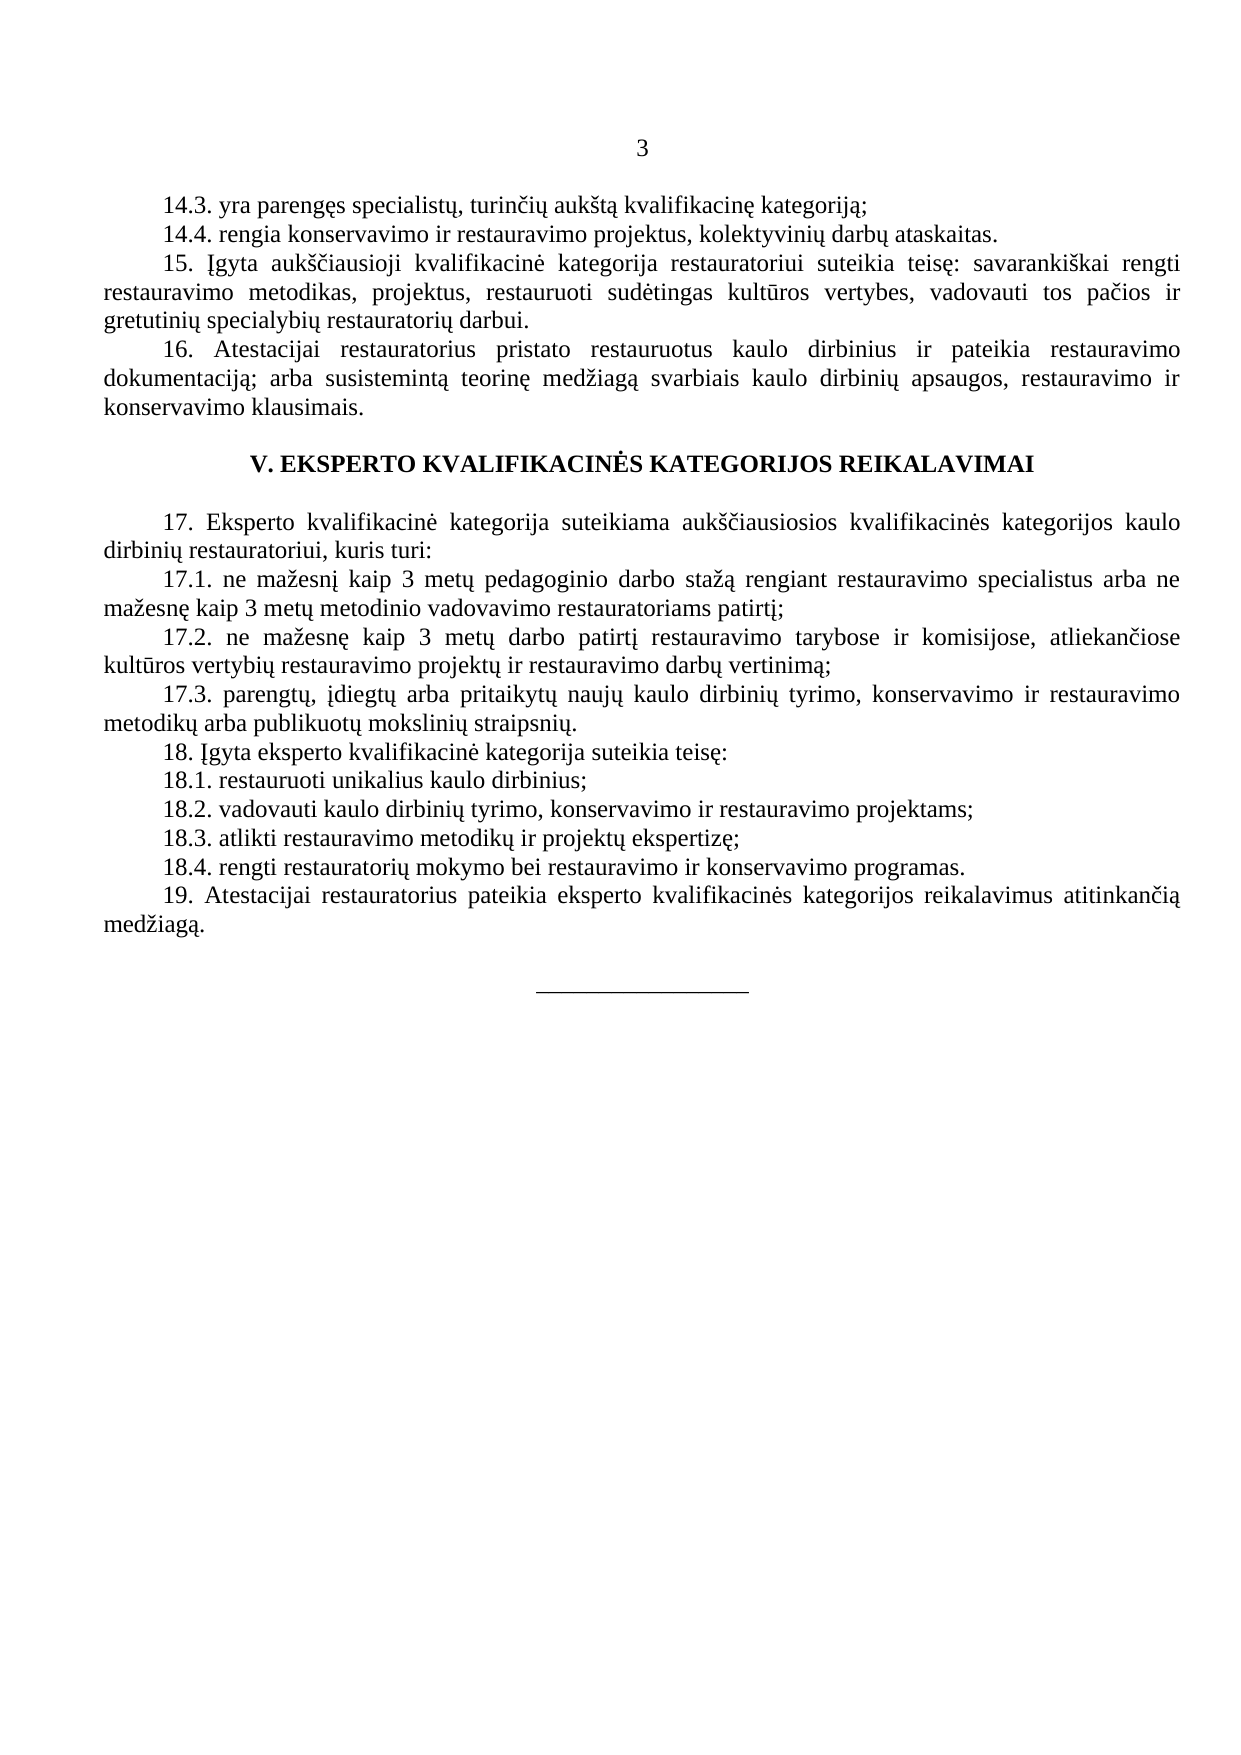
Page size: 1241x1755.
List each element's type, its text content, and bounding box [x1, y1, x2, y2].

text 17. Eksperto kvalifikacinė kategorija suteikiama aukščiausiosios kvalifikacinės kategorijos kaulo dirbinių restauratoriui, kuris turi: [103, 507, 1181, 564]
text 17.2. ne mažesnę kaip 3 metų darbo patirtį restauravimo tarybose ir komisijose, atliekančiose kultūros vertybių restauravimo projektų ir restauravimo darbų vertinimą; [103, 622, 1181, 679]
text 17.3. parengtų, įdiegtų arba pritaikytų naujų kaulo dirbinių tyrimo, konservavimo ir restauravimo metodikų arba publikuotų mokslinių straipsnių. [103, 679, 1181, 737]
text 18.2. vadovauti kaulo dirbinių tyrimo, konservavimo ir restauravimo projektams; [103, 794, 1181, 823]
text 18.1. restauruoti unikalius kaulo dirbinius; [103, 765, 1181, 794]
text 18. Įgyta eksperto kvalifikacinė kategorija suteikia teisę: [103, 737, 1181, 765]
text 17.1. ne mažesnį kaip 3 metų pedagoginio darbo stažą rengiant restauravimo specialistus arba ne mažesnę kaip 3 metų metodinio vadovavimo restauratoriams patirtį; [103, 564, 1181, 622]
text 19. Atestacijai restauratorius pateikia eksperto kvalifikacinės kategorijos reikalavimus atitinkančią medžiagą. [103, 880, 1181, 938]
text V. EKSPERTO KVALIFIKACINĖS KATEGORIJOS REIKALAVIMAI [103, 449, 1181, 478]
text _________________ [103, 967, 1181, 995]
text 16. Atestacijai restauratorius pristato restauruotus kaulo dirbinius ir pateikia restauravimo dokumentaciją; arba susistemintą teorinę medžiagą svarbiais kaulo dirbinių apsaugos, restauravimo ir konservavimo klausimais. [103, 334, 1181, 420]
text 14.4. rengia konservavimo ir restauravimo projektus, kolektyvinių darbų ataskaitas. [103, 219, 1181, 248]
text 18.3. atlikti restauravimo metodikų ir projektų ekspertizę; [103, 823, 1181, 852]
text 15. Įgyta aukščiausioji kvalifikacinė kategorija restauratoriui suteikia teisę: savarankiškai rengti restauravimo metodikas, projektus, restauruoti sudėtingas kultūros vertybes, vadovauti tos pačios ir gretutinių specialybių restauratorių darbui. [103, 248, 1181, 334]
text 18.4. rengti restauratorių mokymo bei restauravimo ir konservavimo programas. [103, 852, 1181, 880]
text 14.3. yra parengęs specialistų, turinčių aukštą kvalifikacinę kategoriją; [103, 190, 1181, 219]
